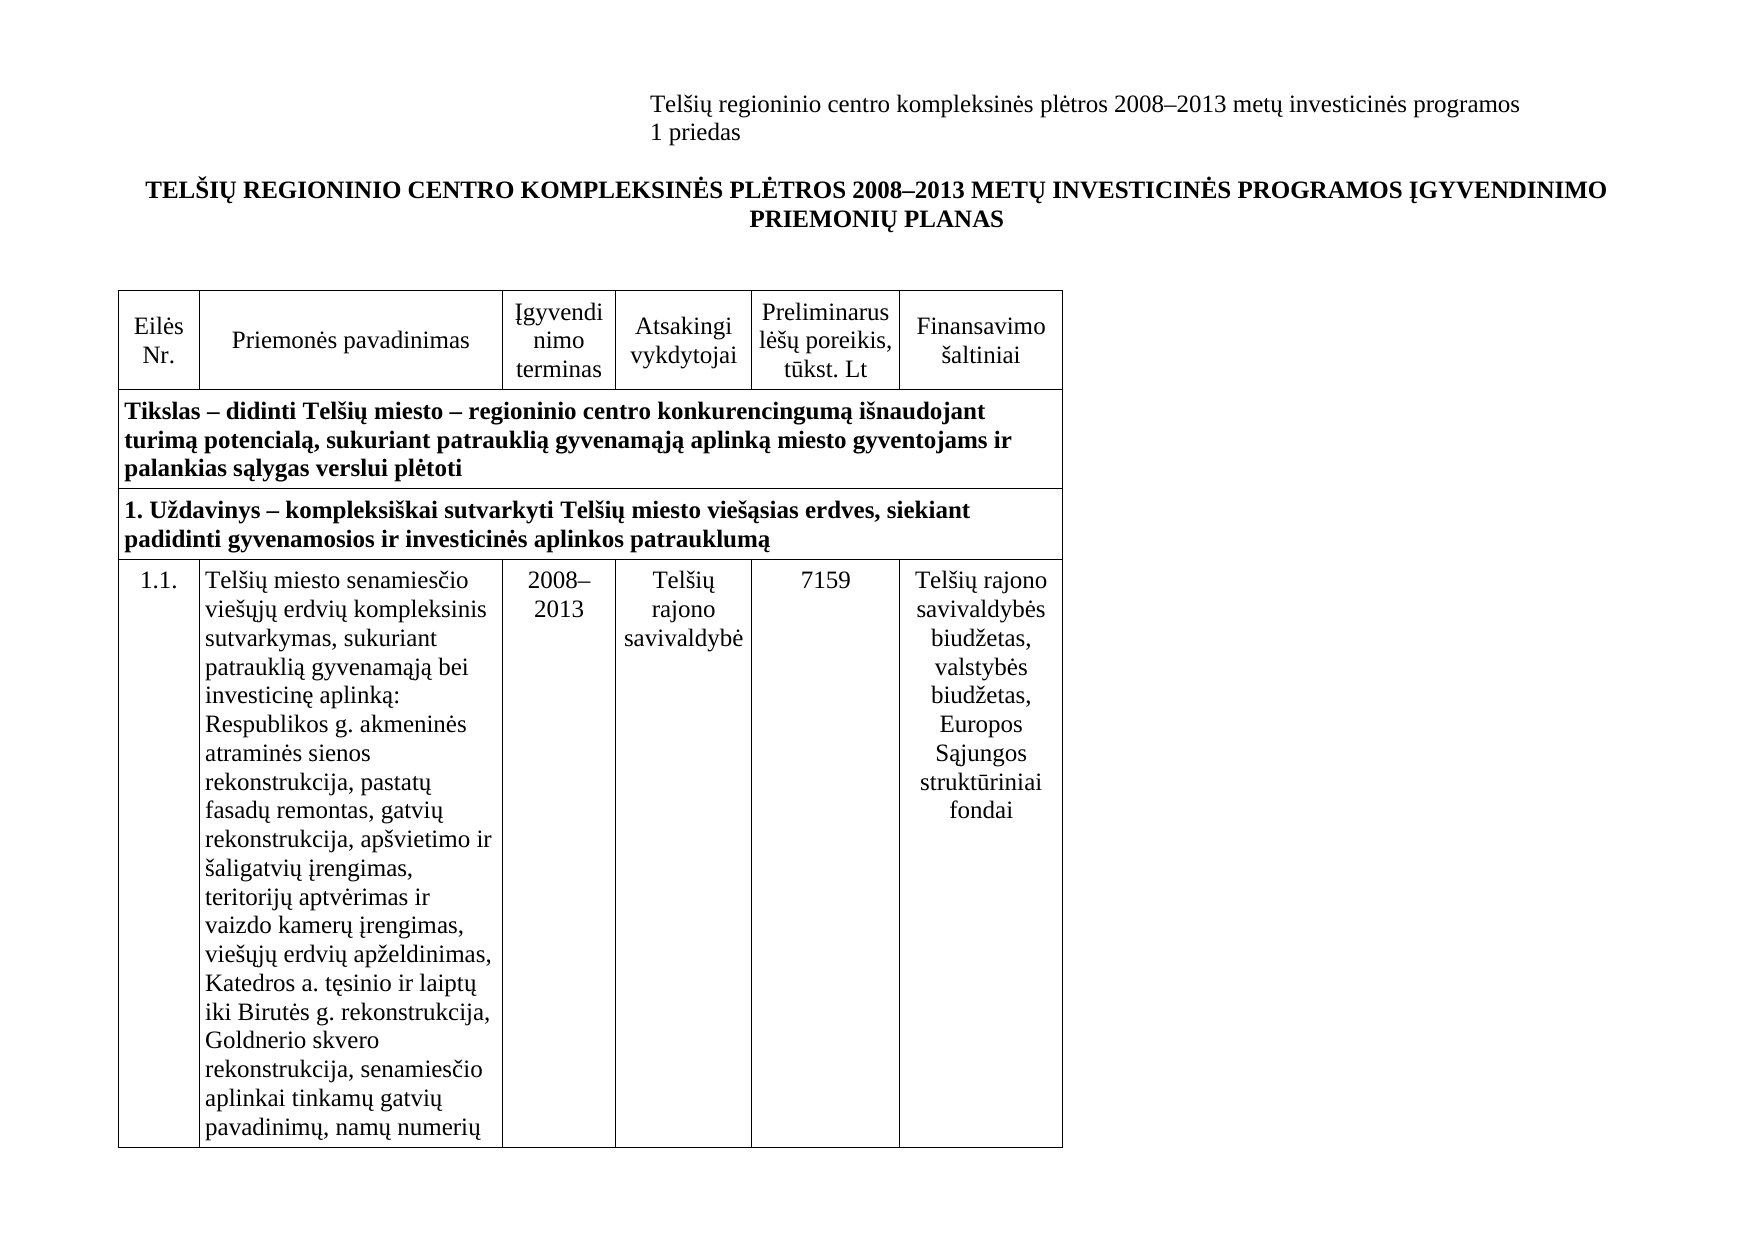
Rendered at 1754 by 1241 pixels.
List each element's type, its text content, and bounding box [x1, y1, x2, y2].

table_header Finansavimo šaltiniai [900, 291, 1062, 389]
table_header Preliminarus lėšų poreikis, tūkst. Lt [752, 291, 899, 389]
text TELŠIŲ REGIONINIO CENTRO KOMPLEKSINĖS PLĖTROS 2008–2013 METŲ INVESTICINĖS PROGRAMOS ĮGYVENDINIMO PRIEMONIŲ PLANAS [118, 175, 1635, 232]
table_header Priemonės pavadinimas [200, 291, 502, 389]
table_header Atsakingi vykdytojai [616, 291, 751, 389]
table_header Eilės Nr. [119, 291, 199, 389]
table_cell Telšių rajono savivaldybės biudžetas, valstybės biudžetas, Europos Sąjungos struktūriniai fondai [900, 560, 1062, 1147]
table_cell Telšių rajono savivaldybė [616, 560, 751, 1147]
text 1 priedas [650, 117, 1635, 146]
table_cell 1.1. [119, 560, 199, 1147]
table_cell 7159 [752, 560, 899, 1147]
table_cell Tikslas – didinti Telšių miesto – regioninio centro konkurencingumą išnaudojant turimą potencialą, sukuriant patrauklią gyvenamąją aplinką miesto gyventojams ir palankias sąlygas verslui plėtoti [119, 390, 1062, 488]
table_cell Telšių miesto senamiesčio viešųjų erdvių kompleksinis sutvarkymas, sukuriant patrauklią gyvenamąją bei investicinę aplinką: Respublikos g. akmeninės atraminės sienos rekonstrukcija, pastatų fasadų remontas, gatvių rekonstrukcija, apšvietimo ir šaligatvių įrengimas, teritorijų aptvėrimas ir vaizdo kamerų įrengimas, viešųjų erdvių apželdinimas, Katedros a. tęsinio ir laiptų iki Birutės g. rekonstrukcija, Goldnerio skvero rekonstrukcija, senamiesčio aplinkai tinkamų gatvių pavadinimų, namų numerių [200, 560, 502, 1147]
table_cell 1. Uždavinys – kompleksiškai sutvarkyti Telšių miesto viešąsias erdves, siekiant padidinti gyvenamosios ir investicinės aplinkos patrauklumą [119, 489, 1062, 559]
table_cell 2008–2013 [503, 560, 615, 1147]
table_header Įgyvendinimo terminas [503, 291, 615, 389]
text Telšių regioninio centro kompleksinės plėtros 2008–2013 metų investicinės programos [650, 89, 1635, 117]
